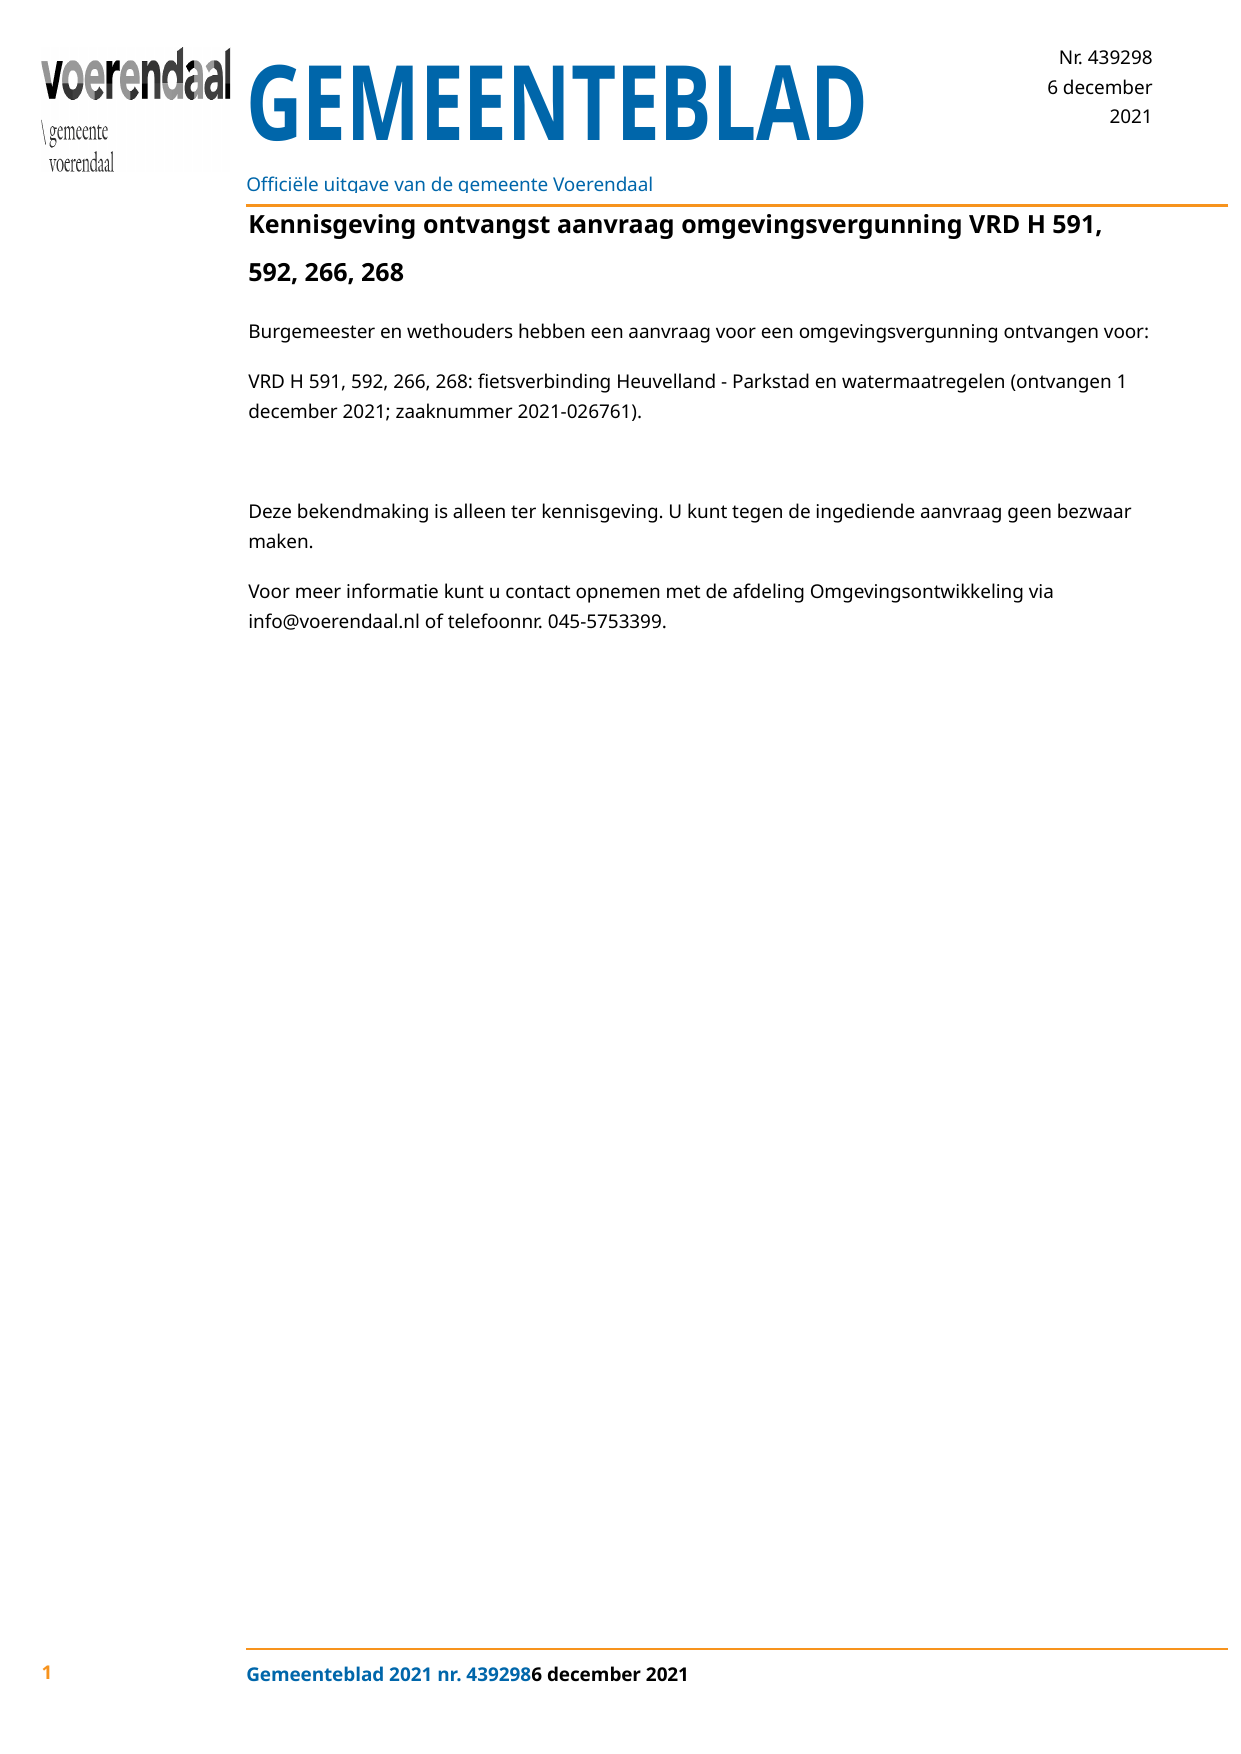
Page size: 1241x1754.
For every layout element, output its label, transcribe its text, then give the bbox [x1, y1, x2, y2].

text Voor meer informatie kunt u contact opnemen met de afdeling Omgevingsontwikkeling via info@voerendaal.nl of telefoonnr. 045-5753399. [248, 579, 1152, 634]
text VRD H 591, 592, 266, 268: fietsverbinding Heuvelland - Parkstad en watermaatregelen (ontvangen 1 december 2021; zaaknummer 2021-026761). [248, 368, 1152, 424]
text Deze bekendmaking is alleen ter kennisgeving. U kunt tegen de ingediende aanvraag geen bezwaar maken. [248, 499, 1152, 554]
picture [41, 47, 231, 172]
text Burgemeester en wethouders hebben een aanvraag voor een omgevingsvergunning ontvangen voor: [248, 318, 1152, 344]
text Kennisgeving ontvangst aanvraag omgevingsvergunning VRD H 591, 592, 266, 268 [248, 207, 1152, 288]
